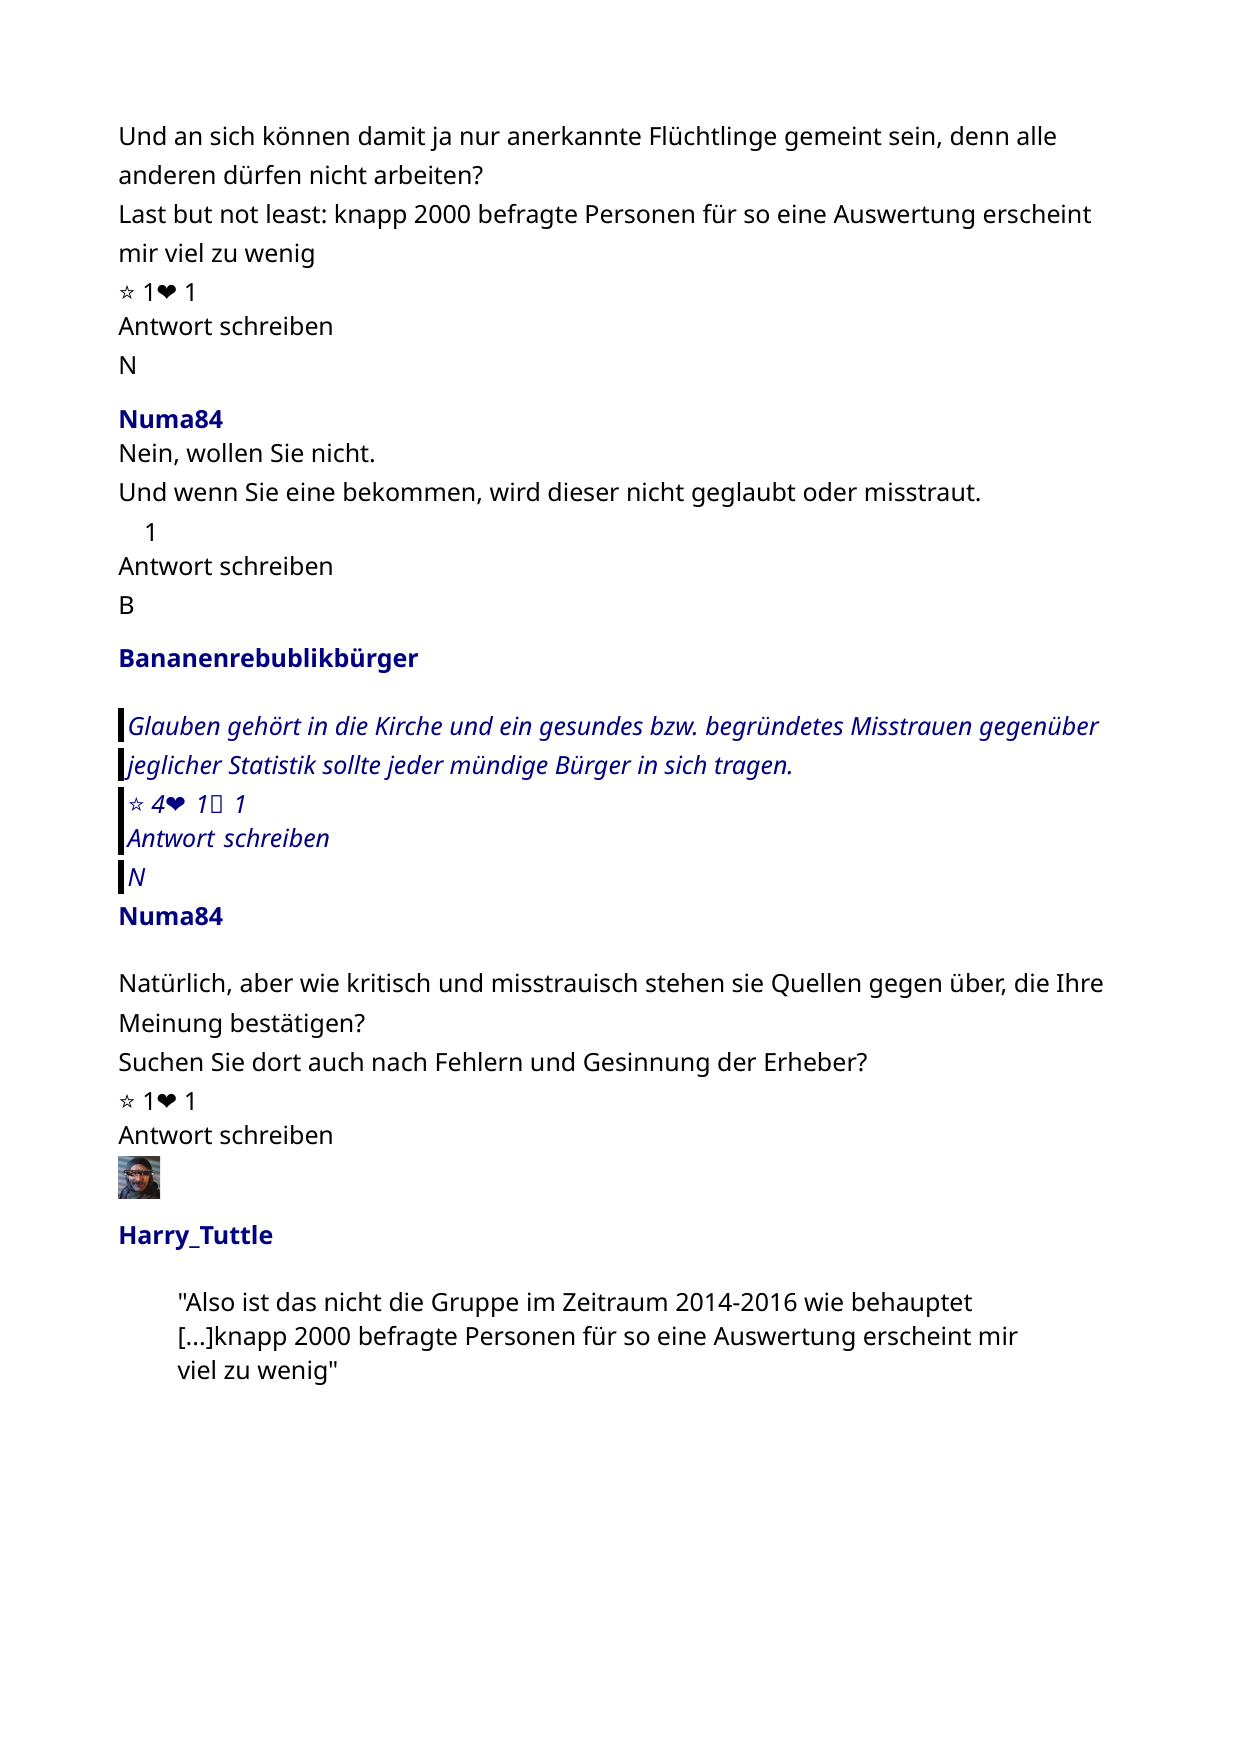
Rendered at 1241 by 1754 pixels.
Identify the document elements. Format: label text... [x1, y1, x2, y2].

subtitle Numa84 [118, 402, 1122, 436]
picture [118, 1156, 161, 1199]
text N [118, 348, 1122, 382]
text Suchen Sie dort auch nach Fehlern und Gesinnung der Erheber? [118, 1044, 1122, 1078]
text Last but not least: knapp 2000 befragte Personen für so eine Auswertung erscheint mir viel zu wenig [118, 196, 1122, 270]
text Nein, wollen Sie nicht. [118, 436, 1122, 470]
text Antwort schreiben [118, 548, 1122, 582]
text B [118, 587, 1122, 621]
text N [124, 860, 1122, 894]
subtitle Bananenrebublikbürger [118, 641, 1122, 675]
text Natürlich, aber wie kritisch und misstrauisch stehen sie Quellen gegen über, die Ihre Meinung bestätigen? [118, 966, 1122, 1039]
text "Also ist das nicht die Gruppe im Zeitraum 2014-2016 wie behauptet [...]knapp 2000 befragte Personen für so eine Auswertung erscheint mir viel zu wenig" [177, 1285, 1063, 1387]
text Und wenn Sie eine bekommen, wird dieser nicht geglaubt oder misstraut. [118, 475, 1122, 509]
text Antwort schreiben [124, 821, 1122, 855]
text Antwort schreiben [118, 309, 1122, 343]
text Glauben gehört in die Kirche und ein gesundes bzw. begründetes Misstrauen gegenüber jeglicher Statistik sollte jeder mündige Bürger in sich tragen. [118, 708, 1122, 781]
subtitle Harry_Tuttle [118, 1218, 1122, 1252]
text Und an sich können damit ja nur anerkannte Flüchtlinge gemeint sein, denn alle anderen dürfen nicht arbeiten? [118, 118, 1122, 191]
text Antwort schreiben [118, 1118, 1122, 1152]
text 🤨 1 [118, 514, 1122, 548]
subtitle Numa84 [118, 899, 1122, 933]
text ⭐️ 1❤️ 1 [118, 275, 1122, 309]
text ⭐️ 1❤️ 1 [118, 1083, 1122, 1118]
text ⭐️ 4❤️ 1🤨 1 [124, 787, 1122, 821]
